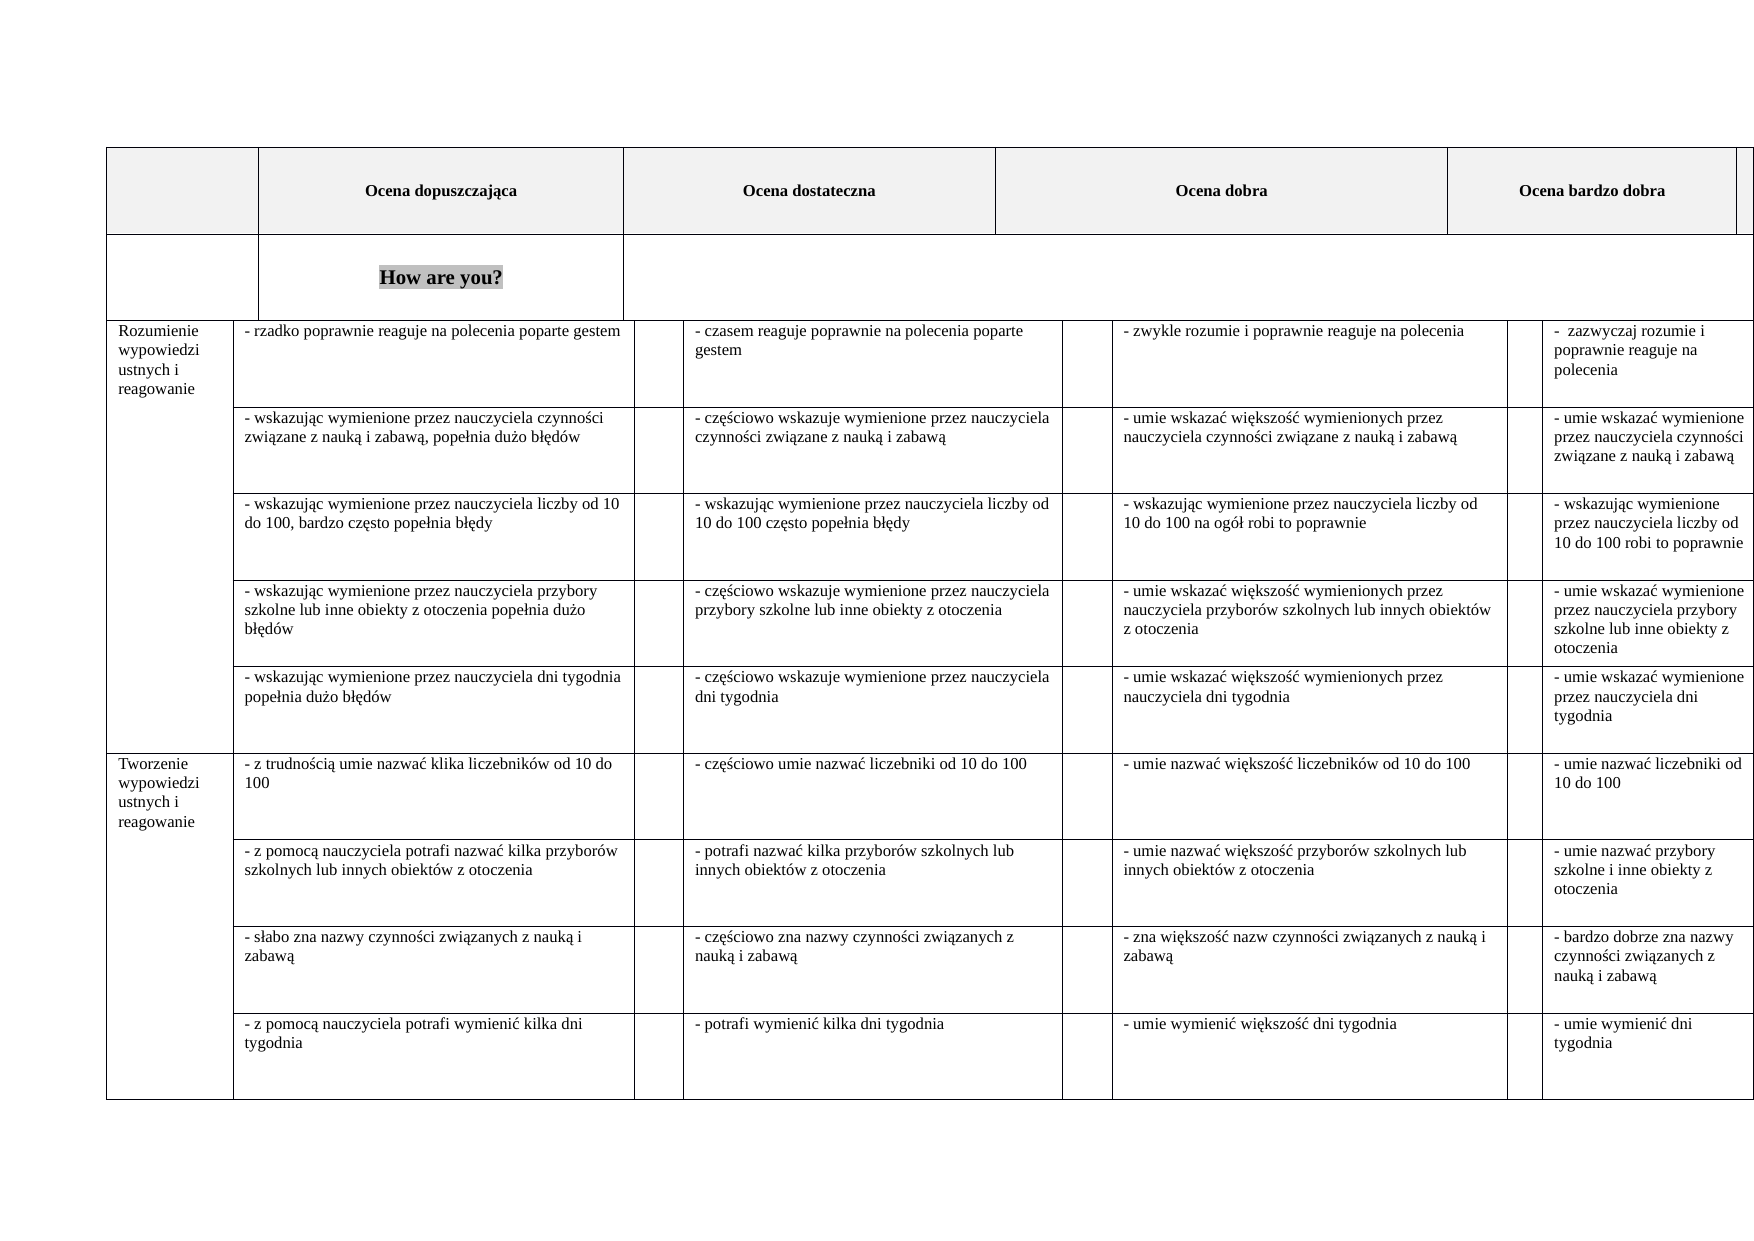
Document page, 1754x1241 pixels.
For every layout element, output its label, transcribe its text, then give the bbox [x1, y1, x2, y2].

table_cell [1063, 321, 1112, 407]
table_cell [1508, 1014, 1542, 1099]
table_cell [1508, 581, 1542, 666]
table_cell - częściowo wskazuje wymienione przez nauczyciela dni tygodnia [684, 667, 1062, 753]
table_cell - umie nazwać liczebniki od 10 do 100 [1543, 754, 1753, 839]
table_cell [635, 754, 683, 839]
table_cell - wskazując wymienione przez nauczyciela liczby od 10 do 100 robi to poprawnie [1543, 494, 1753, 580]
table_cell - potrafi wymienić kilka dni tygodnia [684, 1014, 1062, 1099]
table_cell - zna większość nazw czynności związanych z nauką i zabawą [1113, 927, 1507, 1012]
table_cell [1063, 840, 1112, 926]
table_cell [635, 927, 683, 1012]
table_cell - rzadko poprawnie reaguje na polecenia poparte gestem [234, 321, 634, 407]
table_cell - słabo zna nazwy czynności związanych z nauką i zabawą [234, 927, 634, 1012]
table_cell - z pomocą nauczyciela potrafi nazwać kilka przyborów szkolnych lub innych obiektów z otoczenia [234, 840, 634, 926]
table_header Ocena bardzo dobra [1448, 148, 1736, 233]
table_cell - wskazując wymienione przez nauczyciela dni tygodnia popełnia dużo błędów [234, 667, 634, 753]
table_cell [635, 581, 683, 666]
table_cell [1063, 1014, 1112, 1099]
table_cell [1508, 927, 1542, 1012]
table_header [1737, 148, 1753, 233]
table_cell - częściowo wskazuje wymienione przez nauczyciela przybory szkolne lub inne obiekty z otoczenia [684, 581, 1062, 666]
table_cell - bardzo dobrze zna nazwy czynności związanych z nauką i zabawą [1543, 927, 1753, 1012]
table_cell - umie wskazać wymienione przez nauczyciela czynności związane z nauką i zabawą [1543, 408, 1753, 493]
table_cell - umie nazwać większość liczebników od 10 do 100 [1113, 754, 1507, 839]
table_cell - częściowo umie nazwać liczebniki od 10 do 100 [684, 754, 1062, 839]
table_header Ocena dopuszczająca [259, 148, 623, 233]
table_cell [1063, 667, 1112, 753]
table_cell - umie nazwać przybory szkolne i inne obiekty z otoczenia [1543, 840, 1753, 926]
table_cell [107, 235, 258, 320]
table_cell [1508, 754, 1542, 839]
table_header Ocena dostateczna [624, 148, 995, 233]
table_cell - z pomocą nauczyciela potrafi wymienić kilka dni tygodnia [234, 1014, 634, 1099]
table_cell - umie wskazać większość wymienionych przez nauczyciela przyborów szkolnych lub innych obiektów z otoczenia [1113, 581, 1507, 666]
table_cell - zazwyczaj rozumie i poprawnie reaguje na polecenia [1543, 321, 1753, 407]
table_cell - częściowo wskazuje wymienione przez nauczyciela czynności związane z nauką i zabawą [684, 408, 1062, 493]
table_cell [1508, 667, 1542, 753]
table_cell [635, 1014, 683, 1099]
table_cell - umie wskazać większość wymienionych przez nauczyciela czynności związane z nauką i zabawą [1113, 408, 1507, 493]
table_cell [635, 321, 683, 407]
table_cell - wskazując wymienione przez nauczyciela liczby od 10 do 100 często popełnia błędy [684, 494, 1062, 580]
table_cell [1063, 581, 1112, 666]
table_cell - umie wskazać większość wymienionych przez nauczyciela dni tygodnia [1113, 667, 1507, 753]
table_cell [635, 494, 683, 580]
table_cell - zwykle rozumie i poprawnie reaguje na polecenia [1113, 321, 1507, 407]
table_cell [1508, 494, 1542, 580]
table_header Ocena dobra [996, 148, 1447, 233]
table_header [107, 148, 258, 233]
table_cell - wskazując wymienione przez nauczyciela liczby od 10 do 100 na ogół robi to poprawnie [1113, 494, 1507, 580]
table_cell - wskazując wymienione przez nauczyciela liczby od 10 do 100, bardzo często popełnia błędy [234, 494, 634, 580]
table_cell - czasem reaguje poprawnie na polecenia poparte gestem [684, 321, 1062, 407]
table_cell [1508, 840, 1542, 926]
table_cell Tworzenie wypowiedzi ustnych i reagowanie [107, 754, 233, 1099]
table_cell Rozumienie wypowiedzi ustnych i reagowanie [107, 321, 233, 753]
table_cell [1063, 494, 1112, 580]
table_cell - umie wskazać wymienione przez nauczyciela dni tygodnia [1543, 667, 1753, 753]
table_cell How are you? [259, 235, 623, 320]
table_cell - z trudnością umie nazwać klika liczebników od 10 do 100 [234, 754, 634, 839]
table_cell - częściowo zna nazwy czynności związanych z nauką i zabawą [684, 927, 1062, 1012]
table_cell [1063, 754, 1112, 839]
table_cell [624, 235, 1753, 320]
table_cell [1508, 321, 1542, 407]
table_cell - umie wymienić większość dni tygodnia [1113, 1014, 1507, 1099]
table_cell - umie wymienić dni tygodnia [1543, 1014, 1753, 1099]
table_cell - potrafi nazwać kilka przyborów szkolnych lub innych obiektów z otoczenia [684, 840, 1062, 926]
table_cell - wskazując wymienione przez nauczyciela czynności związane z nauką i zabawą, popełnia dużo błędów [234, 408, 634, 493]
table_cell [1063, 927, 1112, 1012]
table_cell [635, 667, 683, 753]
table_cell [1063, 408, 1112, 493]
table_cell [635, 408, 683, 493]
table_cell [635, 840, 683, 926]
table_cell - umie wskazać wymienione przez nauczyciela przybory szkolne lub inne obiekty z otoczenia [1543, 581, 1753, 666]
table_cell [1508, 408, 1542, 493]
table_cell - umie nazwać większość przyborów szkolnych lub innych obiektów z otoczenia [1113, 840, 1507, 926]
table_cell - wskazując wymienione przez nauczyciela przybory szkolne lub inne obiekty z otoczenia popełnia dużo błędów [234, 581, 634, 666]
